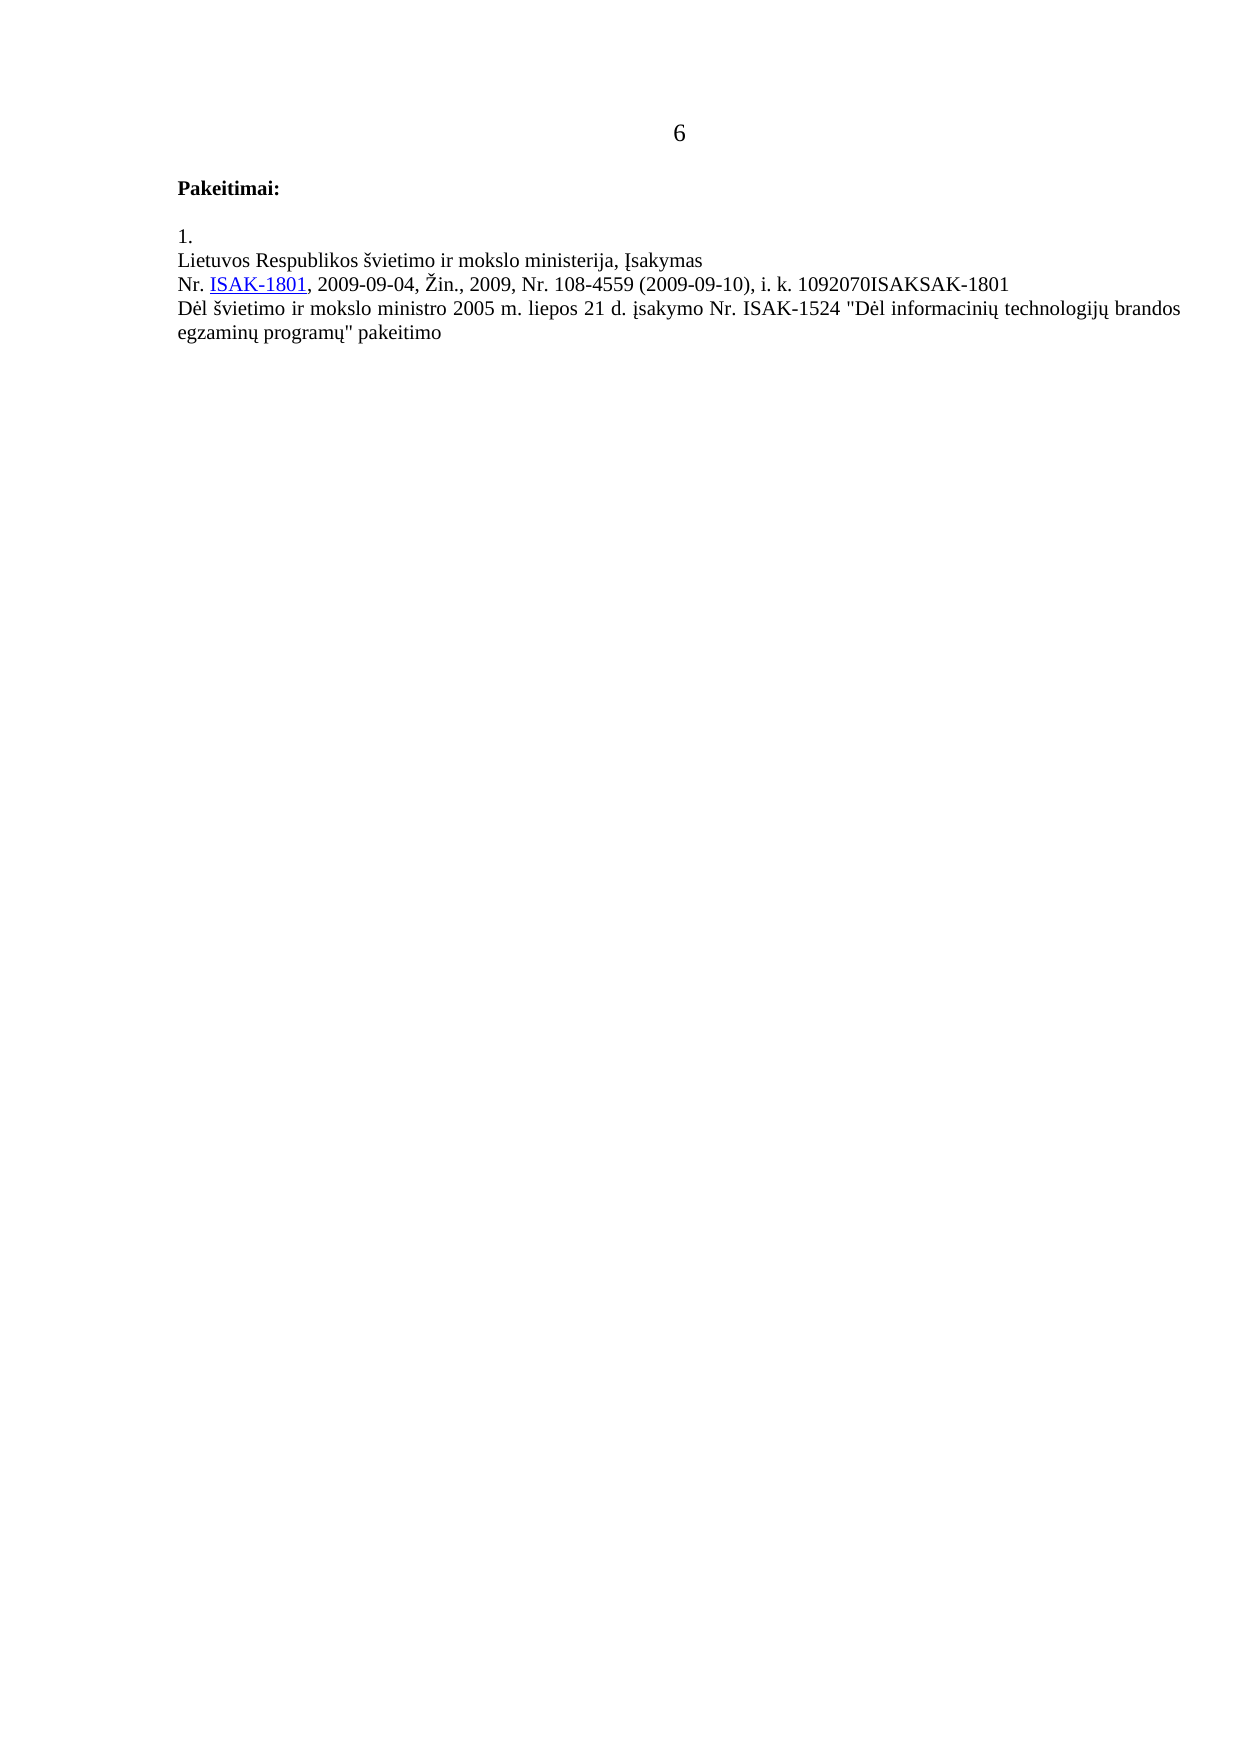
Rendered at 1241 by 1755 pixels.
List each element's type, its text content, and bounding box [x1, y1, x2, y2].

text Dėl švietimo ir mokslo ministro 2005 m. liepos 21 d. įsakymo Nr. ISAK-1524 "Dėl informacinių technologijų brandos egzaminų programų" pakeitimo [177, 296, 1181, 344]
text 1. [177, 224, 1181, 248]
text Pakeitimai: [177, 176, 1181, 200]
text Lietuvos Respublikos švietimo ir mokslo ministerija, Įsakymas [177, 248, 1181, 272]
text Nr. ISAK-1801, 2009-09-04, Žin., 2009, Nr. 108-4559 (2009-09-10), i. k. 1092070ISAKSAK-1801 [177, 272, 1181, 296]
